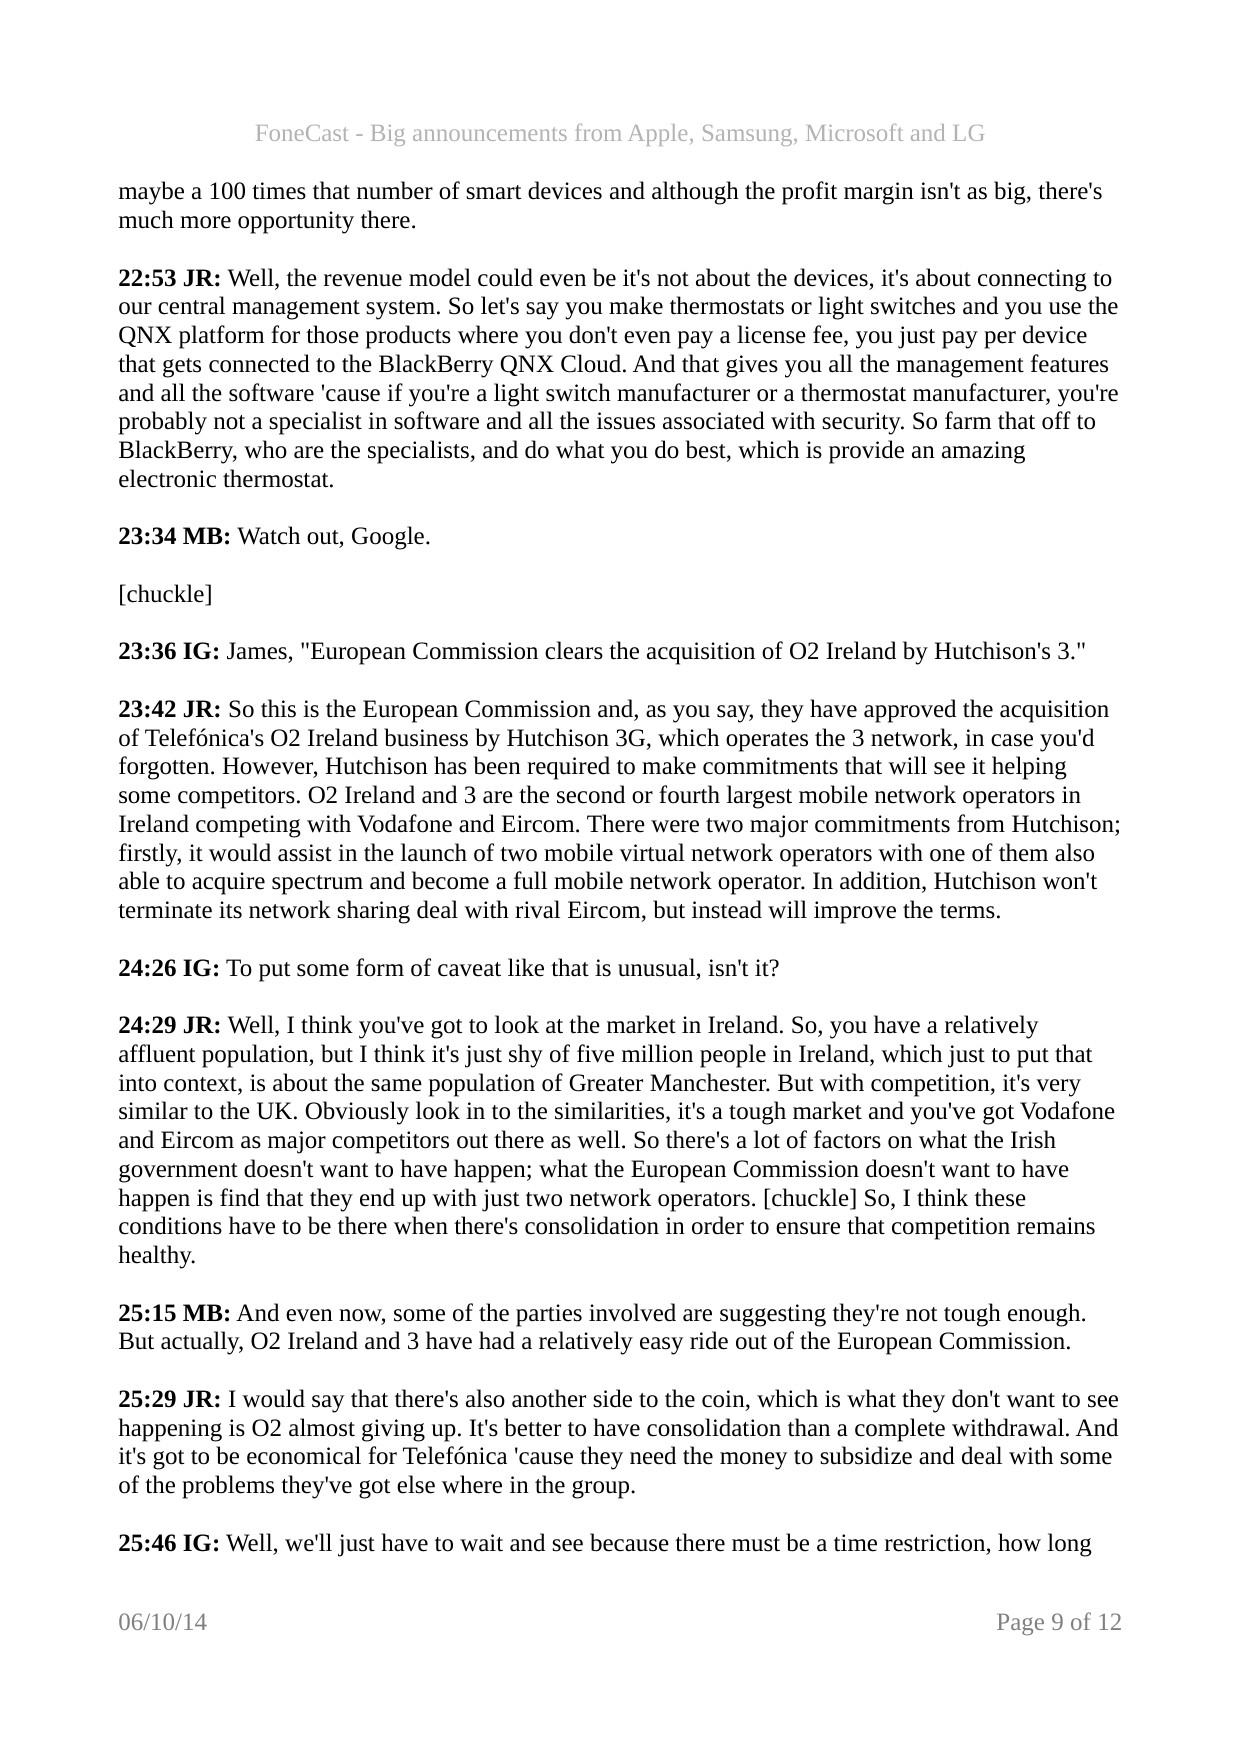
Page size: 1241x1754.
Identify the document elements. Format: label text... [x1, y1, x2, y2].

text maybe a 100 times that number of smart devices and although the profit margin isn't as big, there's much more opportunity there. 22:53 JR: Well, the revenue model could even be it's not about the devices, it's about connecting to our central management system. So let's say you make thermostats or light switches and you use the QNX platform for those products where you don't even pay a license fee, you just pay per device that gets connected to the BlackBerry QNX Cloud. And that gives you all the management features and all the software 'cause if you're a light switch manufacturer or a thermostat manufacturer, you're probably not a specialist in software and all the issues associated with security. So farm that off to BlackBerry, who are the specialists, and do what you do best, which is provide an amazing electronic thermostat. 23:34 MB: Watch out, Google. [chuckle] 23:36 IG: James, "European Commission clears the acquisition of O2 Ireland by Hutchison's 3." 23:42 JR: So this is the European Commission and, as you say, they have approved the acquisition of Telefónica's O2 Ireland business by Hutchison 3G, which operates the 3 network, in case you'd forgotten. However, Hutchison has been required to make commitments that will see it helping some competitors. O2 Ireland and 3 are the second or fourth largest mobile network operators in Ireland competing with Vodafone and Eircom. There were two major commitments from Hutchison; firstly, it would assist in the launch of two mobile virtual network operators with one of them also able to acquire spectrum and become a full mobile network operator. In addition, Hutchison won't terminate its network sharing deal with rival Eircom, but instead will improve the terms. 24:26 IG: To put some form of caveat like that is unusual, isn't it? 24:29 JR: Well, I think you've got to look at the market in Ireland. So, you have a relatively affluent population, but I think it's just shy of five million people in Ireland, which just to put that into context, is about the same population of Greater Manchester. But with competition, it's very similar to the UK. Obviously look in to the similarities, it's a tough market and you've got Vodafone and Eircom as major competitors out there as well. So there's a lot of factors on what the Irish government doesn't want to have happen; what the European Commission doesn't want to have happen is find that they end up with just two network operators. [chuckle] So, I think these conditions have to be there when there's consolidation in order to ensure that competition remains healthy. 25:15 MB: And even now, some of the parties involved are suggesting they're not tough enough. But actually, O2 Ireland and 3 have had a relatively easy ride out of the European Commission. 25:29 JR: I would say that there's also another side to the coin, which is what they don't want to see happening is O2 almost giving up. It's better to have consolidation than a complete withdrawal. And it's got to be economical for Telefónica 'cause they need the money to subsidize and deal with some of the problems they've got else where in the group. 25:46 IG: Well, we'll just have to wait and see because there must be a time restriction, how long [118, 176, 1122, 1556]
